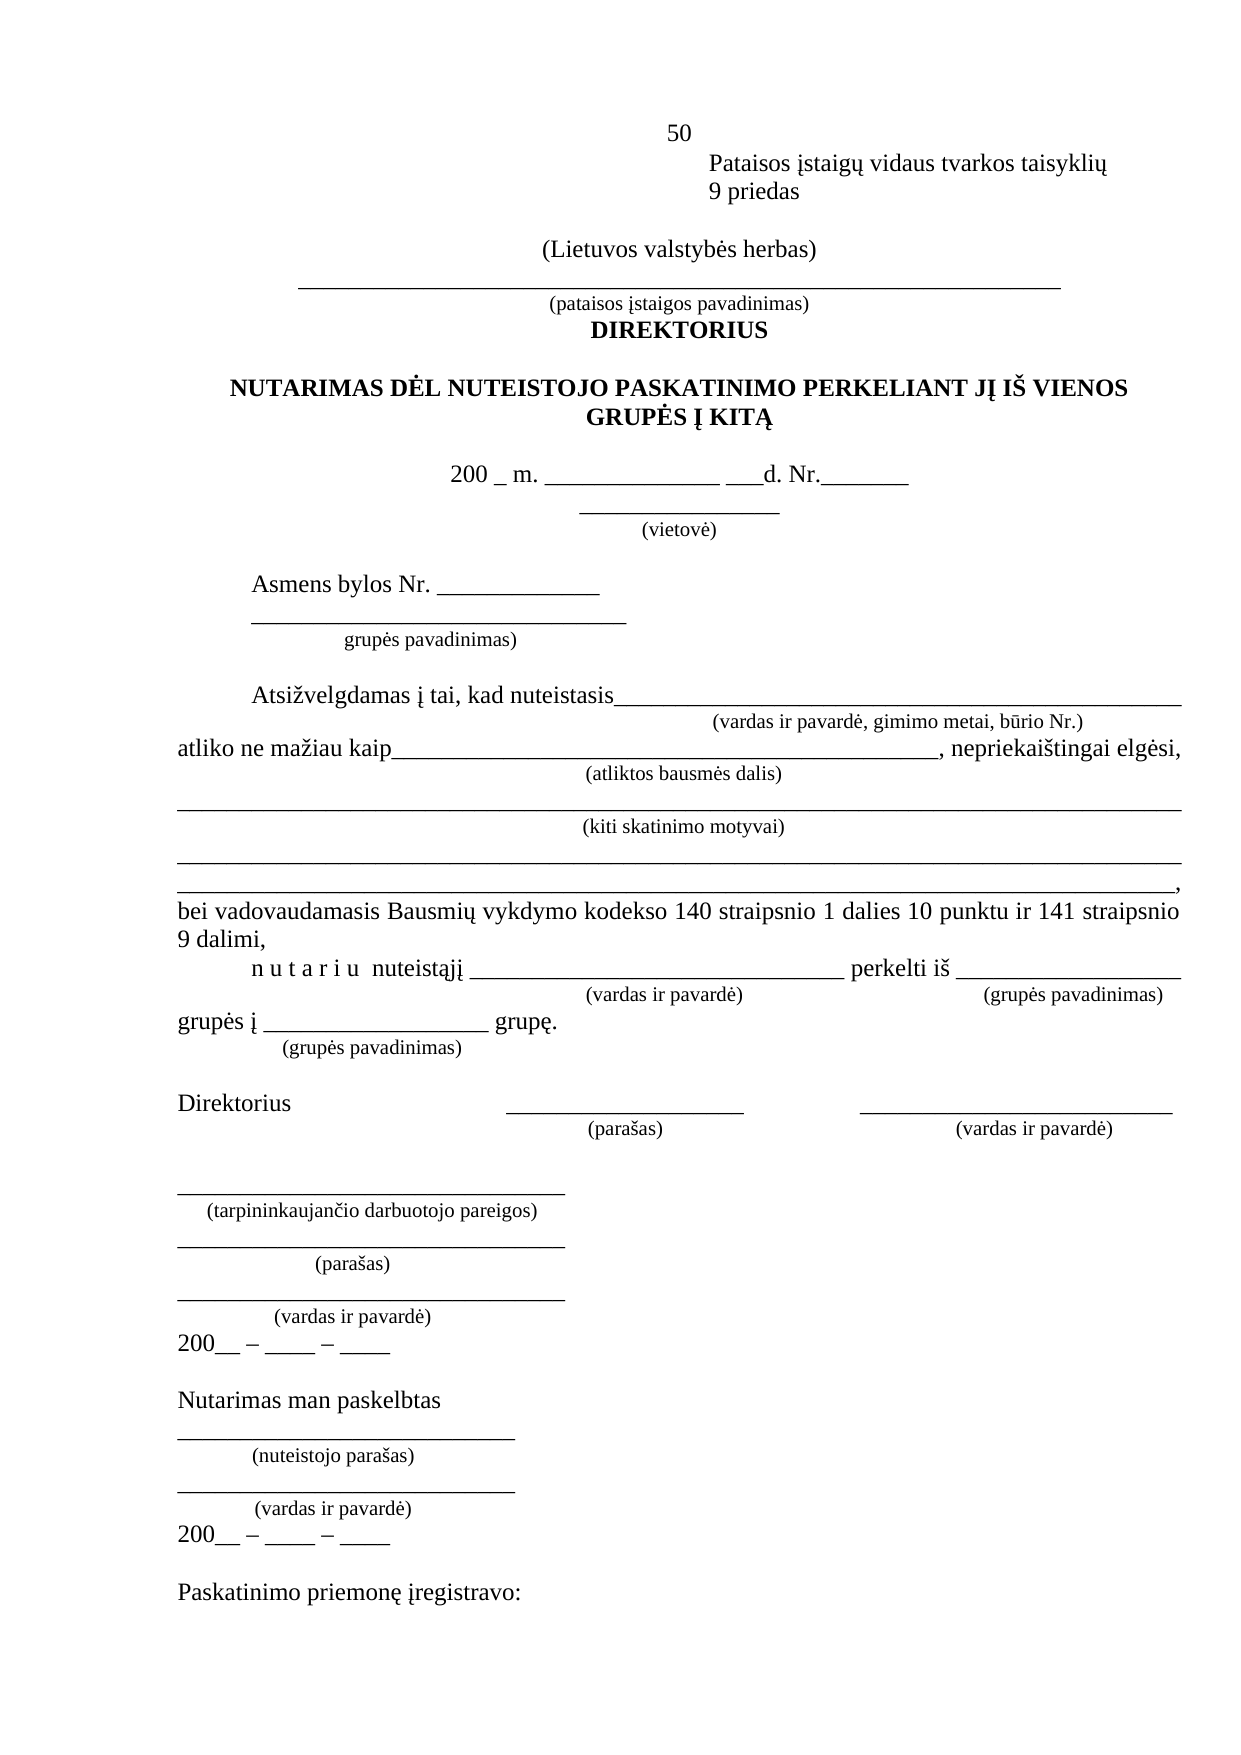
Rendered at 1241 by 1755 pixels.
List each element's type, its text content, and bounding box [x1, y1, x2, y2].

text ___________________________ [177, 1414, 1181, 1443]
text _______________________________ [177, 1275, 1181, 1303]
text (vardas ir pavardė) [177, 1303, 1181, 1328]
text Asmens bylos Nr. _____________ [177, 569, 1181, 598]
text (atliktos bausmės dalis) [177, 761, 1181, 785]
text Nutarimas man paskelbtas [177, 1385, 1181, 1414]
text grupės į __________________ grupę. [177, 1006, 1181, 1035]
text ________________ [177, 488, 1181, 517]
text atliko ne mažiau kaip , nepriekaištingai elgėsi, [177, 733, 1181, 761]
text NUTARIMAS DĖL NUTEISTOJO PASKATINIMO PERKELIANT JĮ IŠ VIENOS GRUPĖS Į KITĄ [177, 373, 1181, 430]
text (parašas) (vardas ir pavardė) [177, 1116, 1181, 1140]
text grupės pavadinimas) [177, 627, 1181, 651]
text (grupės pavadinimas) [177, 1035, 1181, 1059]
text Atsižvelgdamas į tai, kad nuteistasis [177, 680, 1181, 708]
text DIREKTORIUS [177, 315, 1181, 344]
text _______________________________ [177, 1222, 1181, 1251]
text 200__ – ____ – ____ [177, 1519, 1181, 1548]
text 200__ – ____ – ____ [177, 1328, 1181, 1356]
text _______________________________ [177, 1169, 1181, 1198]
text Paskatinimo priemonę įregistravo: [177, 1577, 1181, 1606]
text (vardas ir pavardė) [177, 1495, 1181, 1519]
text (pataisos įstaigos pavadinimas) [177, 291, 1181, 315]
text (vardas ir pavardė) (grupės pavadinimas) [177, 982, 1181, 1006]
text , [177, 867, 1181, 896]
text (Lietuvos valstybės herbas) [177, 234, 1181, 263]
text (vardas ir pavardė, gimimo metai, būrio Nr.) [177, 708, 1181, 733]
text (nuteistojo parašas) [177, 1443, 1181, 1467]
text ___________________________ [177, 1467, 1181, 1495]
text (vietovė) [177, 517, 1181, 541]
text (kiti skatinimo motyvai) [177, 814, 1181, 838]
text ______________________________ [177, 598, 1181, 627]
text (tarpininkaujančio darbuotojo pareigos) [177, 1198, 1181, 1222]
text 9 priedas [177, 176, 1181, 205]
text _____________________________________________________________ [177, 263, 1181, 291]
text (parašas) [177, 1251, 1181, 1275]
text nutariu nuteistąjį perkelti iš __________________ [177, 953, 1181, 982]
text 200 _ m. ______________ ___d. Nr._______ [177, 459, 1181, 488]
text Pataisos įstaigų vidaus tvarkos taisyklių [709, 148, 1181, 176]
text Direktorius ___________________ _________________________ [177, 1088, 1181, 1116]
text bei vadovaudamasis Bausmių vykdymo kodekso 140 straipsnio 1 dalies 10 punktu ir 141 straipsnio 9 dalimi, [177, 896, 1181, 953]
